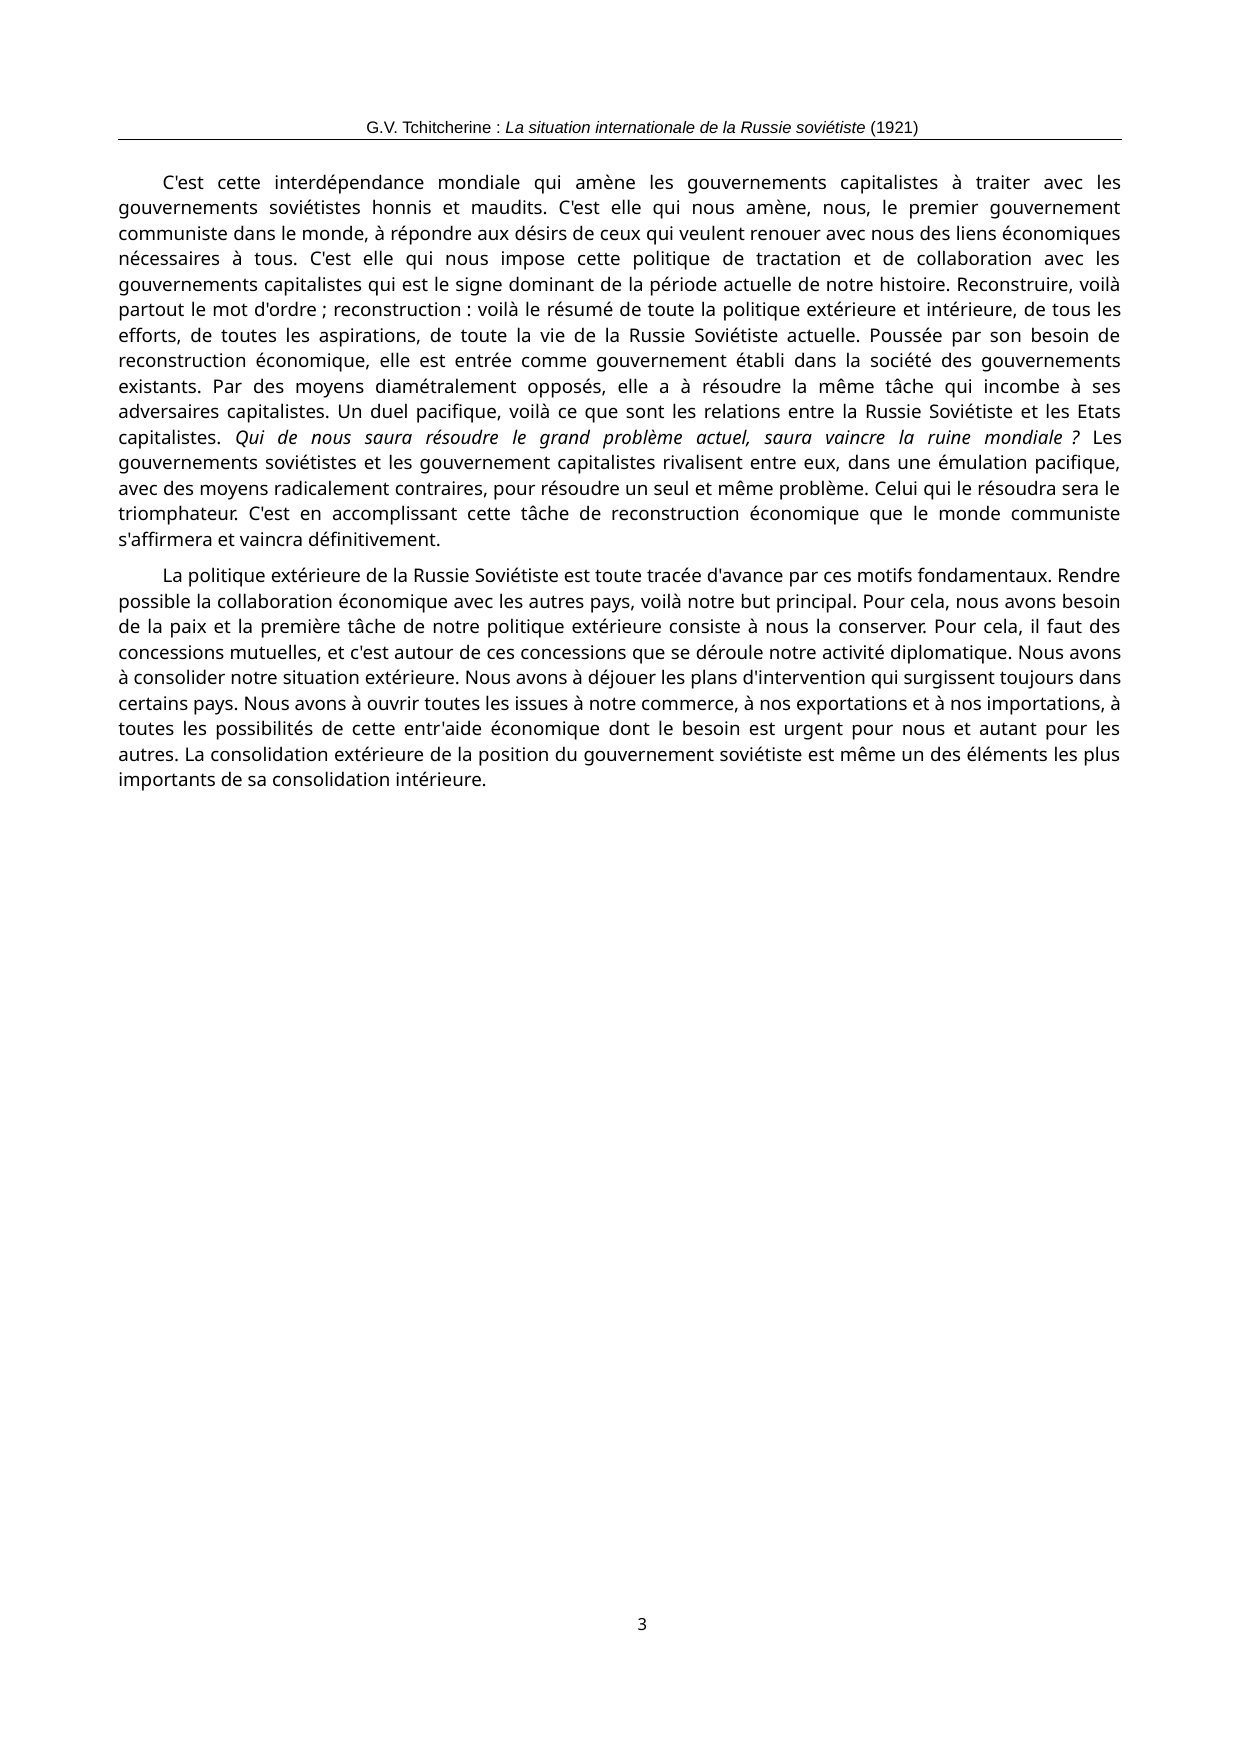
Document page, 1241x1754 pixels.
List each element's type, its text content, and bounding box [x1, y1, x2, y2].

text La politique extérieure de la Russie Soviétiste est toute tracée d'avance par ces motifs fondamentaux. Rendre possible la collaboration économique avec les autres pays, voilà notre but principal. Pour cela, nous avons besoin de la paix et la première tâche de notre politique extérieure consiste à nous la conserver. Pour cela, il faut des concessions mutuelles, et c'est autour de ces concessions que se déroule notre activité diplomatique. Nous avons à consolider notre situation extérieure. Nous avons à déjouer les plans d'intervention qui surgissent toujours dans certains pays. Nous avons à ouvrir toutes les issues à notre commerce, à nos exportations et à nos importations, à toutes les possibilités de cette entr'aide économique dont le besoin est urgent pour nous et autant pour les autres. La consolidation extérieure de la position du gouvernement soviétiste est même un des éléments les plus importants de sa consolidation intérieure. [118, 562, 1122, 792]
text C'est cette interdépendance mondiale qui amène les gouvernements capitalistes à traiter avec les gouvernements soviétistes honnis et maudits. C'est elle qui nous amène, nous, le premier gouvernement communiste dans le monde, à répondre aux désirs de ceux qui veulent renouer avec nous des liens économiques nécessaires à tous. C'est elle qui nous impose cette politique de tractation et de collaboration avec les gouvernements capitalistes qui est le signe dominant de la période actuelle de notre histoire. Reconstruire, voilà partout le mot d'ordre ; reconstruction : voilà le résumé de toute la politique extérieure et intérieure, de tous les efforts, de toutes les aspirations, de toute la vie de la Russie Soviétiste actuelle. Poussée par son besoin de reconstruction économique, elle est entrée comme gouvernement établi dans la société des gouvernements existants. Par des moyens diamétralement opposés, elle a à résoudre la même tâche qui incombe à ses adversaires capitalistes. Un duel pacifique, voilà ce que sont les relations entre la Russie Soviétiste et les Etats capitalistes. Qui de nous saura résoudre le grand problème actuel, saura vaincre la ruine mondiale ? Les gouvernements soviétistes et les gouvernement capitalistes rivalisent entre eux, dans une émulation pacifique, avec des moyens radicalement contraires, pour résoudre un seul et même problème. Celui qui le résoudra sera le triomphateur. C'est en accomplissant cette tâche de reconstruction économique que le monde communiste s'affirmera et vaincra définitivement. [118, 169, 1122, 552]
